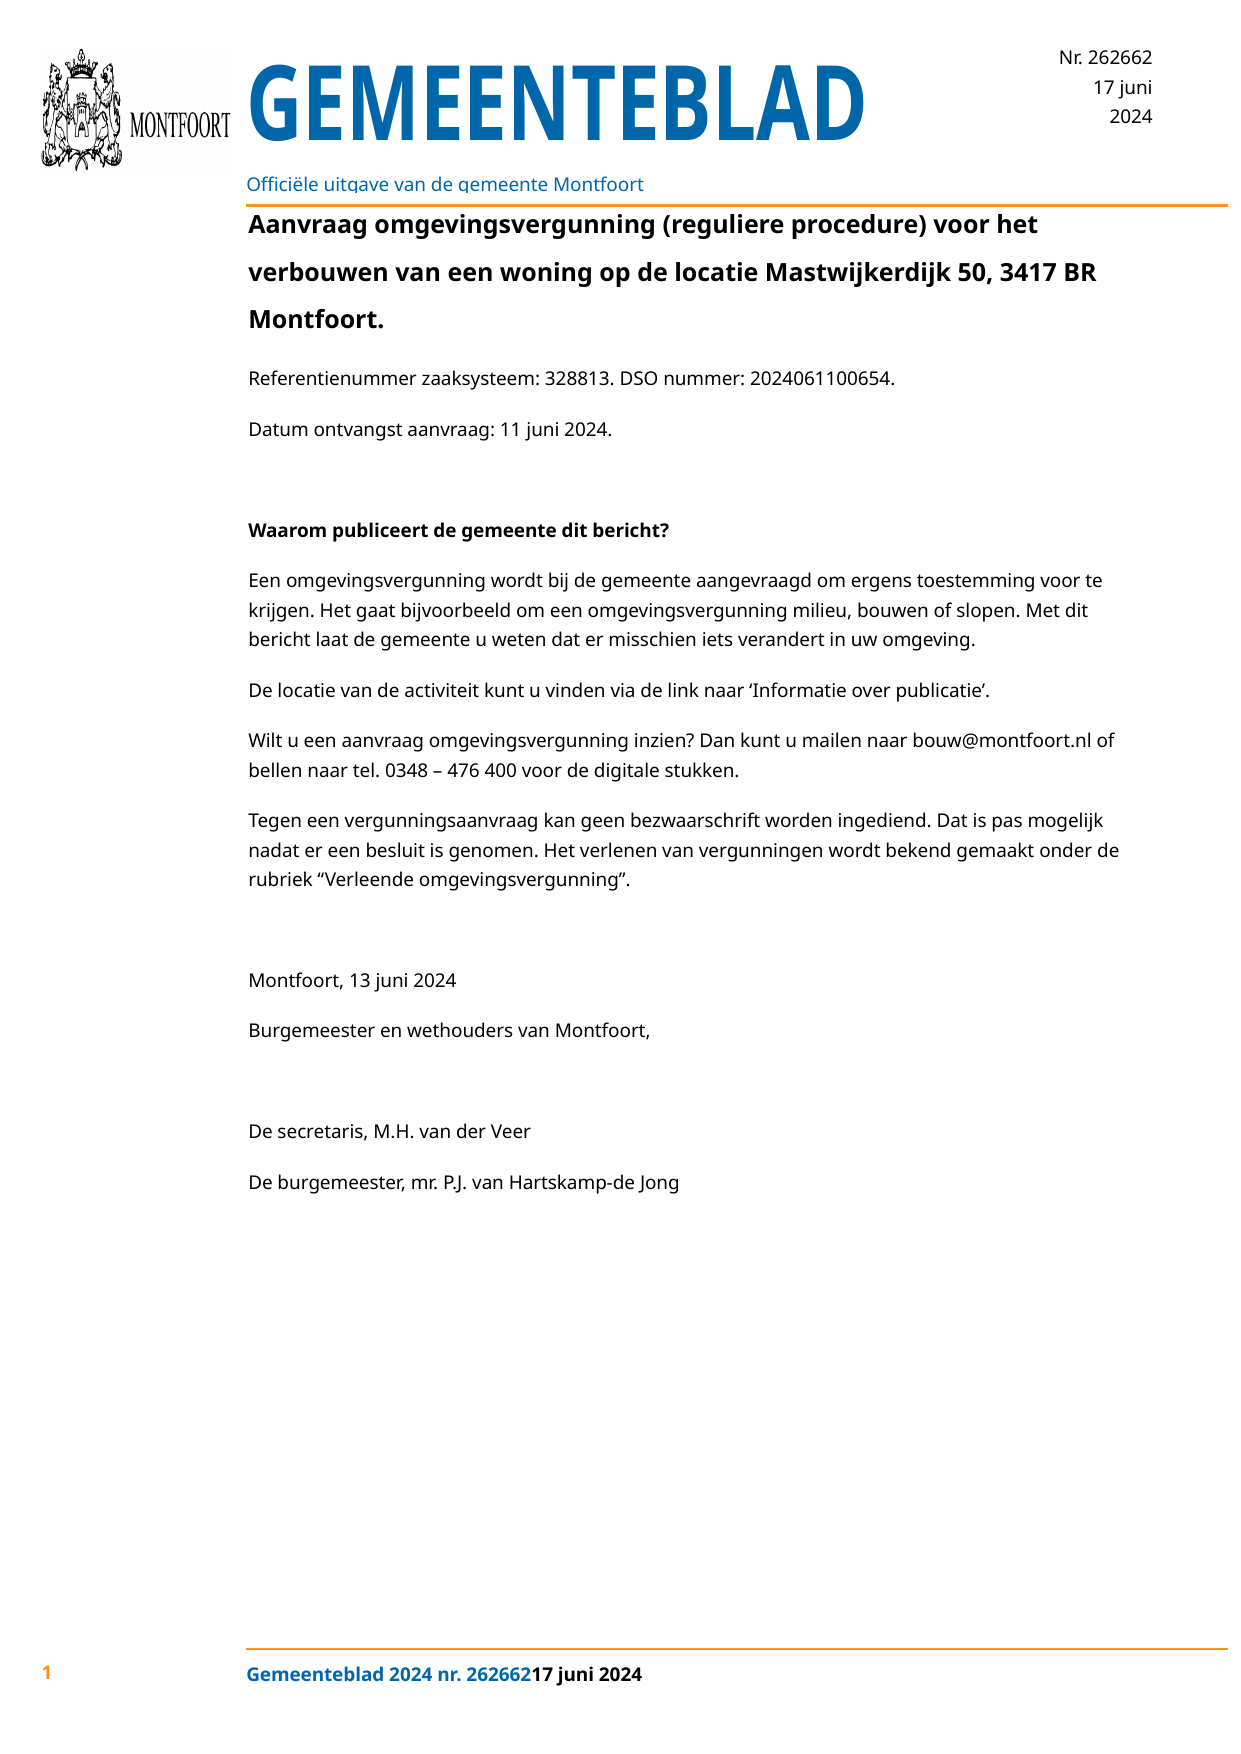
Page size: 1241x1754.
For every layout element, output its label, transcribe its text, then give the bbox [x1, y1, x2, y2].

text De locatie van de activiteit kunt u vinden via de link naar ‘Informatie over publicatie’. [248, 677, 1152, 702]
text Wilt u een aanvraag omgevingsvergunning inzien? Dan kunt u mailen naar bouw@montfoort.nl of bellen naar tel. 0348 – 476 400 voor de digitale stukken. [248, 727, 1152, 782]
text Een omgevingsvergunning wordt bij de gemeente aangevraagd om ergens toestemming voor te krijgen. Het gaat bijvoorbeeld om een omgevingsvergunning milieu, bouwen of slopen. Met dit bericht laat de gemeente u weten dat er misschien iets verandert in uw omgeving. [248, 567, 1152, 652]
text Burgemeester en wethouders van Montfoort, [248, 1018, 1152, 1043]
picture [41, 47, 231, 172]
text Referentienummer zaaksysteem: 328813. DSO nummer: 2024061100654. [248, 366, 1152, 391]
text De secretaris, M.H. van der Veer [248, 1118, 1152, 1144]
text Waarom publiceert de gemeente dit bericht? [248, 517, 1152, 542]
text De burgemeester, mr. P.J. van Hartskamp-de Jong [248, 1169, 1152, 1194]
text Tegen een vergunningsaanvraag kan geen bezwaarschrift worden ingediend. Dat is pas mogelijk nadat er een besluit is genomen. Het verlenen van vergunningen wordt bekend gemaakt onder de rubriek “Verleende omgevingsvergunning”. [248, 807, 1152, 892]
text Datum ontvangst aanvraag: 11 juni 2024. [248, 416, 1152, 442]
text Montfoort, 13 juni 2024 [248, 967, 1152, 993]
text Aanvraag omgevingsvergunning (reguliere procedure) voor het verbouwen van een woning op de locatie Mastwijkerdijk 50, 3417 BR Montfoort. [248, 207, 1152, 336]
